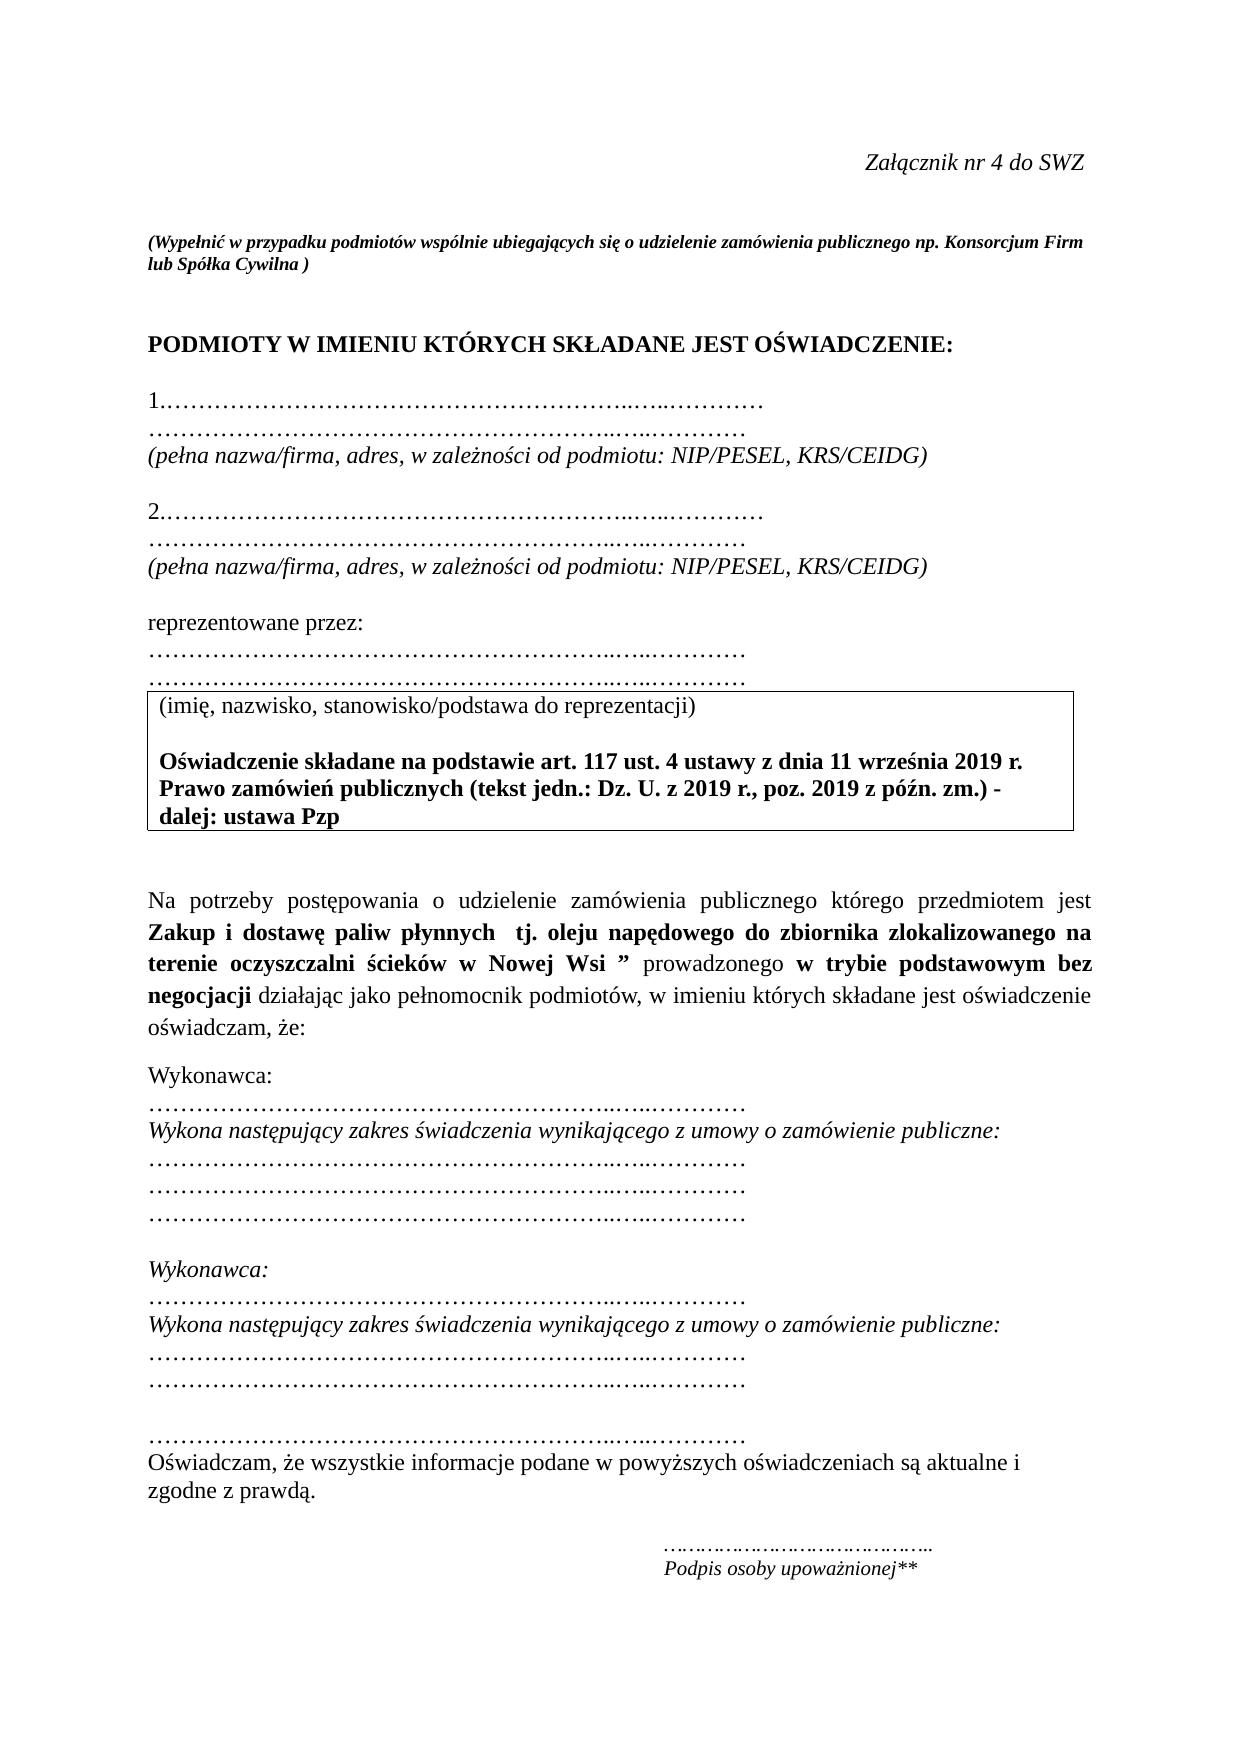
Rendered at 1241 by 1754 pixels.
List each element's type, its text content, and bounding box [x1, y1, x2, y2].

text …………………………………………………..…..………… [148, 635, 1093, 663]
text 2.…………………………………………………..…..………… [148, 497, 1093, 524]
text Wykona następujący zakres świadczenia wynikającego z umowy o zamówienie publiczne: [148, 1310, 1093, 1337]
text PODMIOTY W IMIENIU KTÓRYCH SKŁADANE JEST OŚWIADCZENIE: [148, 330, 1093, 358]
text reprezentowane przez: [148, 608, 1093, 635]
table_header (imię, nazwisko, stanowisko/podstawa do reprezentacji) Oświadczenie składane na podstawie art. 117 ust. 4 ustawy z dnia 11 września 2019 r. Prawo zamówień publicznych (tekst jedn.: Dz. U. z 2019 r., poz. 2019 z późn. zm.) - dalej: ustawa Pzp [148, 692, 1073, 829]
text …………………………………………………..…..………… [148, 663, 1093, 691]
text …………………………………………………..…..………… [148, 1282, 1093, 1310]
text …………………………………………………..…..………… [148, 1421, 1093, 1448]
text Wykonawca: [148, 1061, 1093, 1089]
text (pełna nazwa/firma, adres, w zależności od podmiotu: NIP/PESEL, KRS/CEIDG) [148, 441, 1093, 469]
text Wykona następujący zakres świadczenia wynikającego z umowy o zamówienie publiczne: [148, 1116, 1093, 1144]
text …………………………………………………..…..………… [148, 1089, 1093, 1116]
text …………………………………………………..…..………… [148, 1365, 1093, 1393]
text (pełna nazwa/firma, adres, w zależności od podmiotu: NIP/PESEL, KRS/CEIDG) [148, 552, 1093, 580]
text Oświadczam, że wszystkie informacje podane w powyższych oświadczeniach są aktualne i zgodne z prawdą. [148, 1448, 1093, 1503]
text Załącznik nr 4 do SWZ [148, 148, 1093, 175]
text …………………………………………………..…..………… [148, 414, 1093, 441]
text Na potrzeby postępowania o udzielenie zamówienia publicznego którego przedmiotem jest Zakup i dostawę paliw płynnych tj. oleju napędowego do zbiornika zlokalizowanego na terenie oczyszczalni ścieków w Nowej Wsi ” prowadzonego w trybie podstawowym bez negocjacji działając jako pełnomocnik podmiotów, w imieniu których składane jest oświadczenie oświadczam, że: [148, 886, 1093, 1040]
text …………………………………………………..…..………… [148, 1199, 1093, 1227]
text …………………………………………………..…..………… [148, 1337, 1093, 1365]
text Wykonawca: [148, 1255, 1093, 1282]
text 1.…………………………………………………..…..………… [148, 386, 1093, 414]
text Podpis osoby upoważnionej** [590, 1556, 1093, 1580]
text …………………………………………………..…..………… [148, 524, 1093, 552]
text …………………………………….. [590, 1532, 1093, 1556]
text (Wypełnić w przypadku podmiotów wspólnie ubiegających się o udzielenie zamówienia publicznego np. Konsorcjum Firm lub Spółka Cywilna ) [148, 231, 1093, 274]
text …………………………………………………..…..………… …………………………………………………..…..………… [148, 1144, 1093, 1199]
